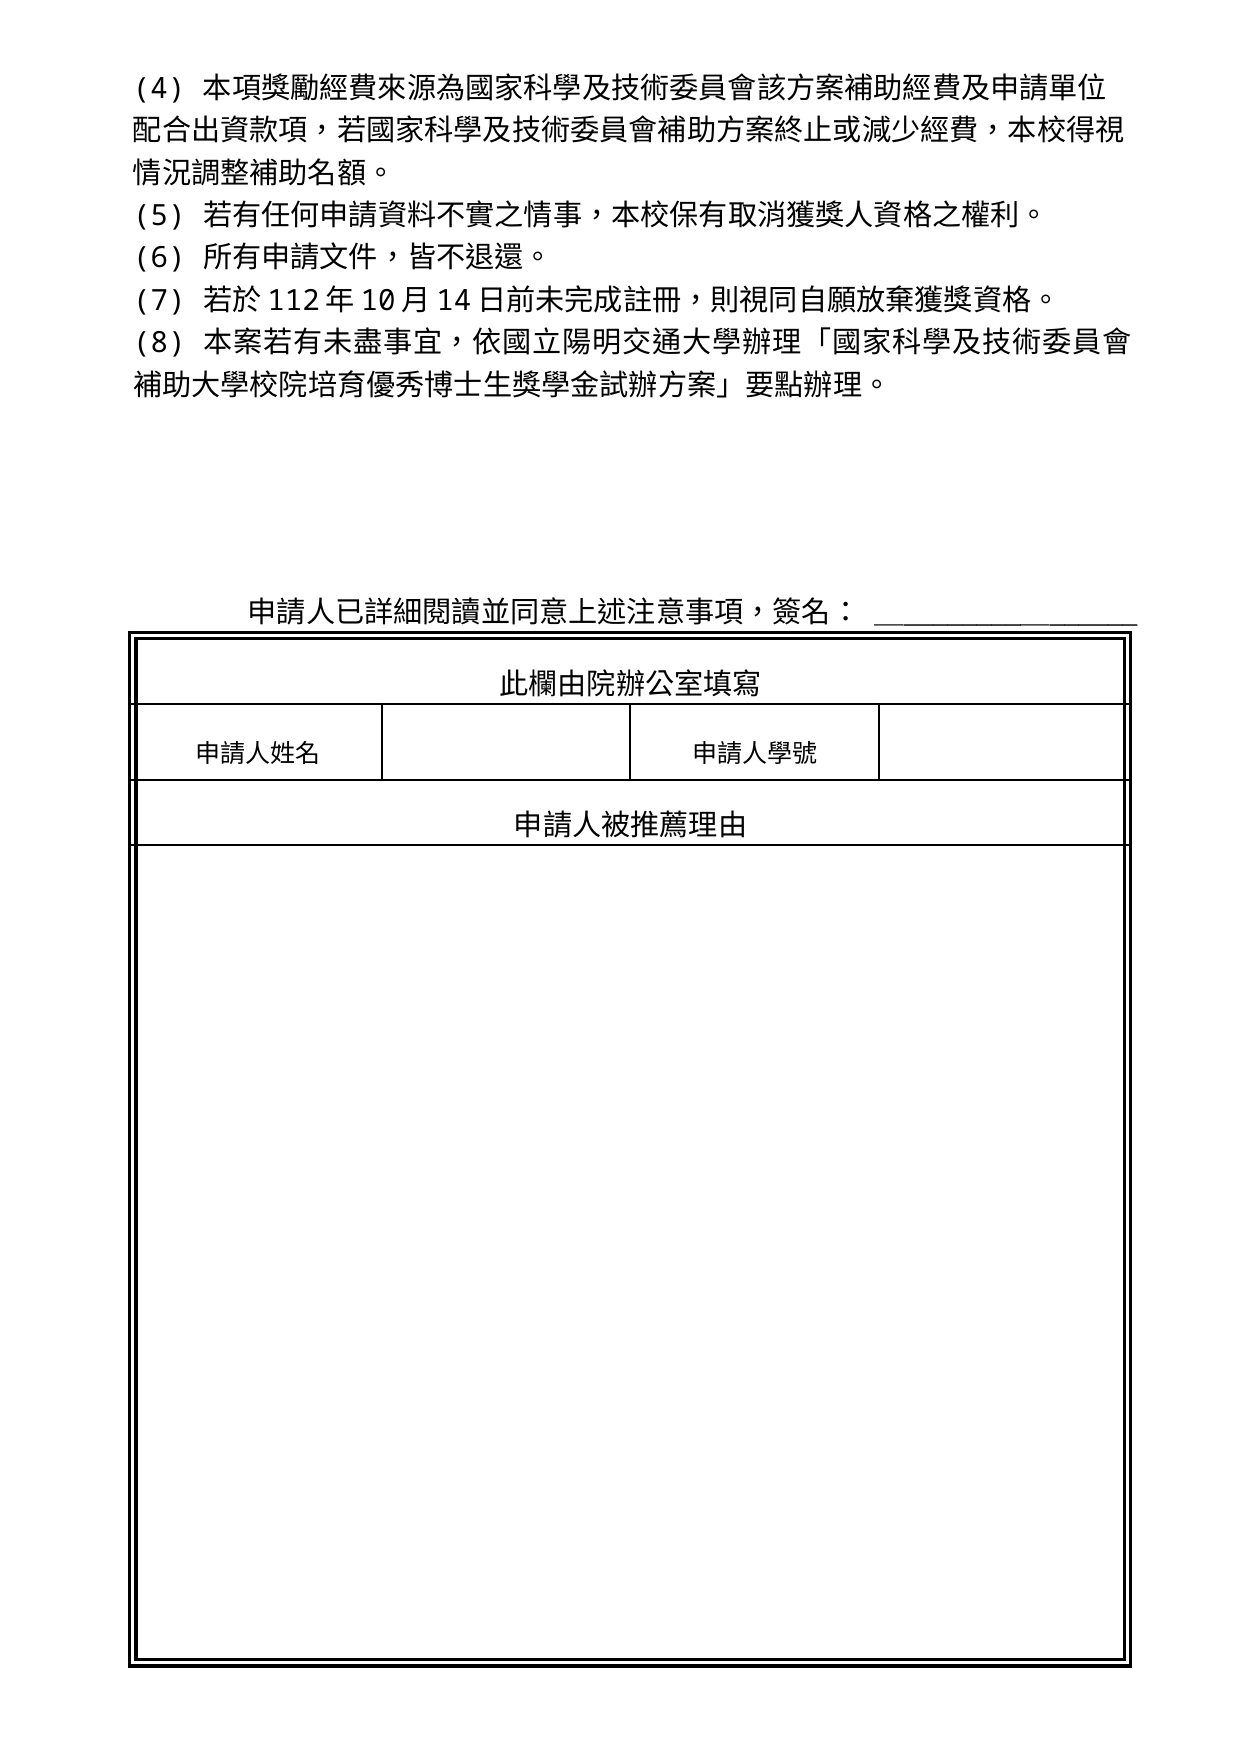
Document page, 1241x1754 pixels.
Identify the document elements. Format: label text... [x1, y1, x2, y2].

list 若有任何申請資料不實之情事，本校保有取消獲獎人資格之權利。 [133, 191, 1134, 234]
table_cell [383, 705, 629, 779]
table_cell [138, 846, 1123, 1658]
list 所有申請文件，皆不退還。 [133, 234, 1134, 276]
table_cell 申請人被推薦理由 [138, 781, 1123, 843]
list 若於112年10月14日前未完成註冊，則視同自願放棄獲獎資格。 [133, 276, 1134, 319]
list 本案若有未盡事宜，依國立陽明交通大學辦理「國家科學及技術委員會補助大學校院培育優秀博士生獎學金試辦方案」要點辦理。 [133, 319, 1134, 403]
list 本項獎勵經費來源為國家科學及技術委員會該方案補助經費及申請單位配合出資款項，若國家科學及技術委員會補助方案終止或減少經費，本校得視情況調整補助名額。 [133, 64, 1134, 191]
table_header 此欄由院辦公室填寫 [133, 634, 1128, 702]
text 申請人已詳細閱讀並同意上述注意事項，簽名： ＿________＿______ [15, 568, 1137, 631]
table_cell [880, 705, 1123, 779]
table_cell 申請人學號 [631, 705, 878, 779]
table_cell 申請人姓名 [138, 705, 381, 779]
